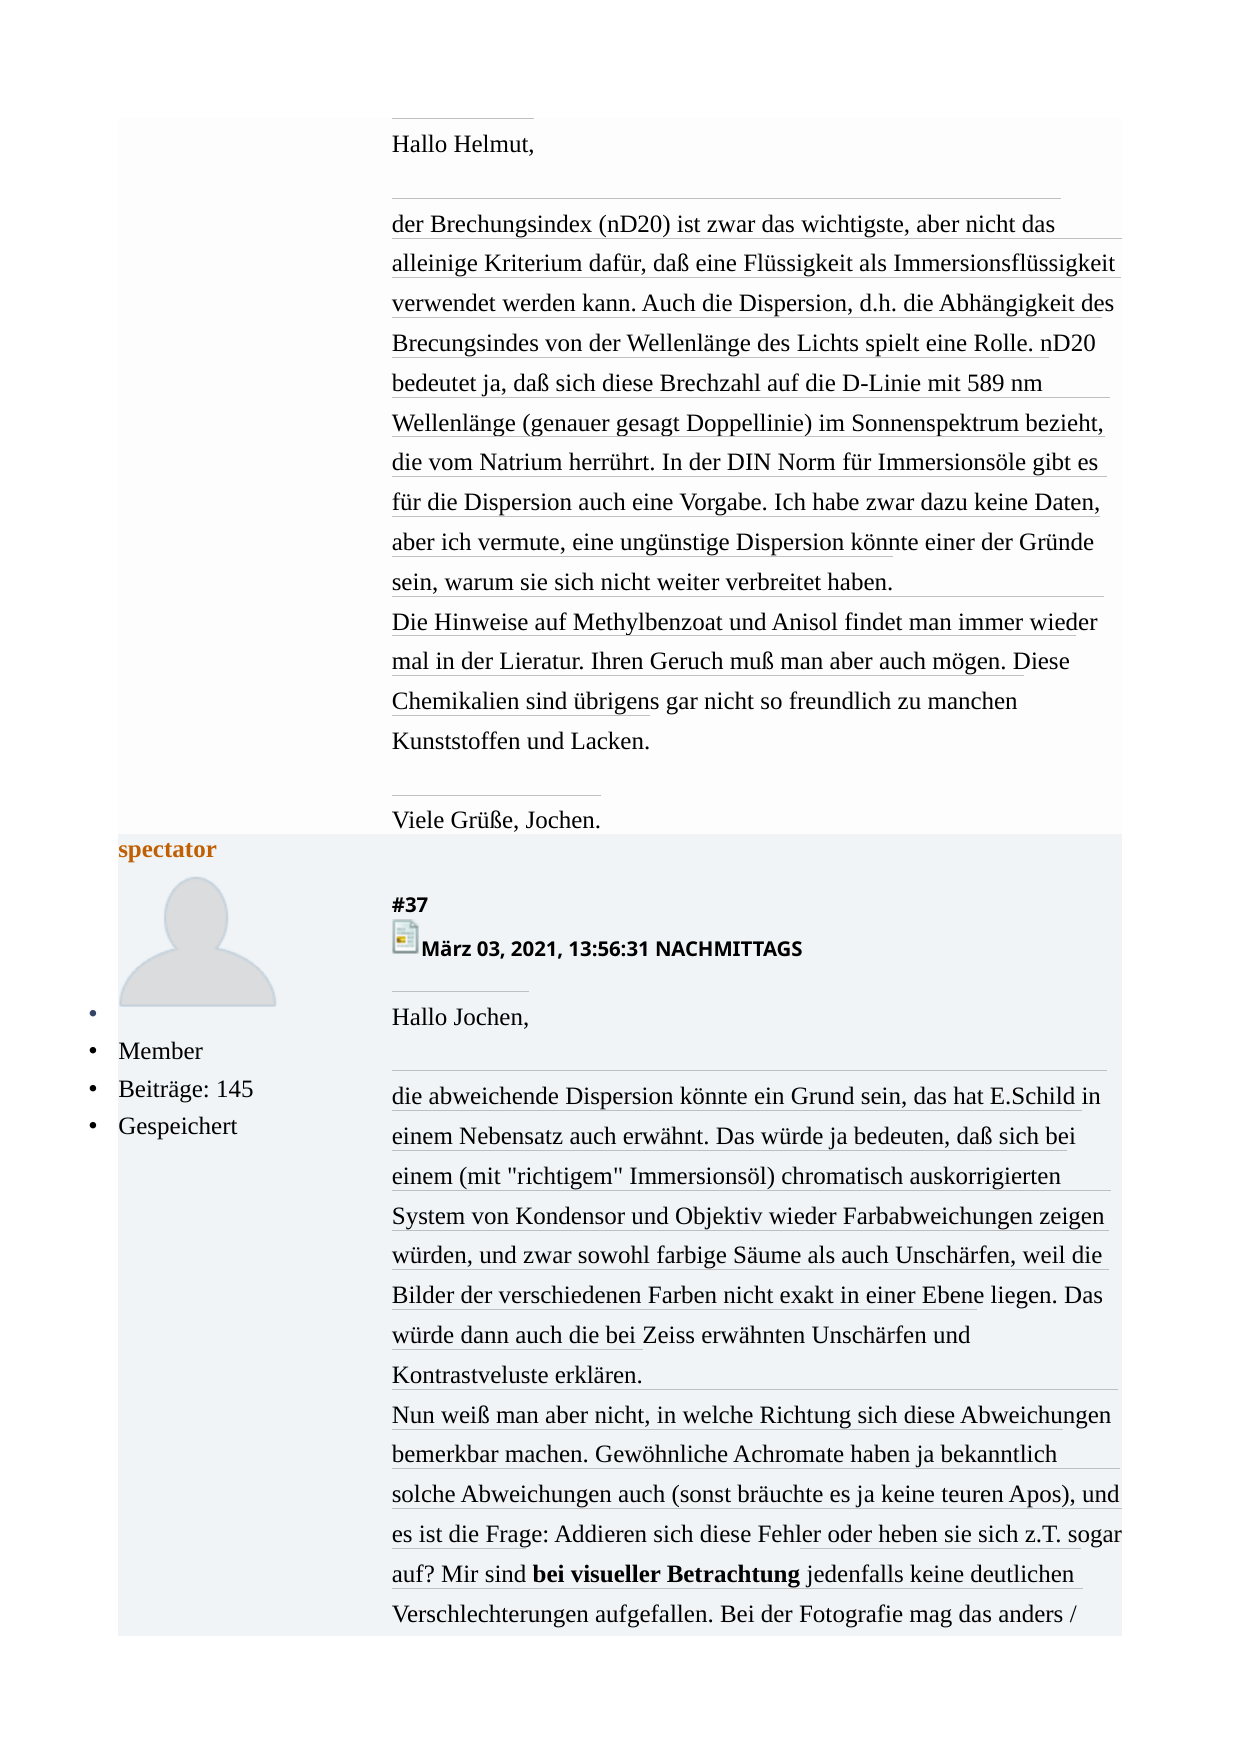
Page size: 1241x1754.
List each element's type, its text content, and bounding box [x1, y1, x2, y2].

text alleinige Kriterium dafür, daß eine Flüssigkeit als Immersionsflüssigkeit verwendet werden kann. Auch die Dispersion, d.h. die Abhängigkeit des Brecungsindes von der Wellenlänge des Lichts spielt eine Rolle. nD20 bedeutet ja, daß sich diese Brechzahl auf die D-Linie mit 589 nm Wellenlänge (genauer gesagt Doppellinie) im Sonnenspektrum bezieht, die vom Natrium herrührt. In der DIN Norm für Immersionsöle gibt es für die Dispersion auch eine Vorgabe. Ich habe zwar dazu keine Daten, aber ich vermute, eine ungünstige Dispersion könnte einer der Gründe sein, warum sie sich nicht weiter verbreitet haben. Die Hinweise auf Methylbenzoat und Anisol findet man immer wieder mal in der Lieratur. Ihren Geruch muß man aber auch mögen. Diese Chemikalien sind übrigens gar nicht so freundlich zu manchen Kunststoffen und Lacken. Viele Grüße, Jochen. [392, 239, 1122, 834]
list Gespeichert [118, 1111, 368, 1140]
text es ist die Frage: Addieren sich diese Fehler oder heben sie sich z.T. sogar auf? Mir sind bei visueller Betrachtung jedenfalls keine deutlichen Verschlechterungen aufgefallen. Bei der Fotografie mag das anders / [392, 1509, 1122, 1627]
list Member [118, 1036, 368, 1065]
text #37 [392, 891, 1122, 918]
text Hallo Jochen, die abweichende Dispersion könnte ein Grund sein, das hat E.Schild in einem Nebensatz auch erwähnt. Das würde ja bedeuten, daß sich bei einem (mit "richtigem" Immersionsöl) chromatisch auskorrigierten System von Kondensor und Objektiv wieder Farbabweichungen zeigen würden, und zwar sowohl farbige Säume als auch Unschärfen, weil die Bilder der verschiedenen Farben nicht exakt in einer Ebene liegen. Das würde dann auch die bei Zeiss erwähnten Unschärfen und Kontrastveluste erklären. Nun weiß man aber nicht, in welche Richtung sich diese Abweichungen bemerkbar machen. Gewöhnliche Achromate haben ja bekanntlich solche Abweichungen auch (sonst bräuchte es ja keine teuren Apos), und [392, 991, 1122, 1508]
subtitle spectator [118, 834, 368, 863]
text Hallo Helmut, der Brechungsindex (nD20) ist zwar das wichtigste, aber nicht das [392, 118, 1122, 238]
list Beiträge: 145 [118, 1074, 368, 1102]
picture [391, 918, 421, 956]
picture [118, 863, 278, 1023]
text März 03, 2021, 13:56:31 NACHMITTAGS [392, 918, 1122, 962]
